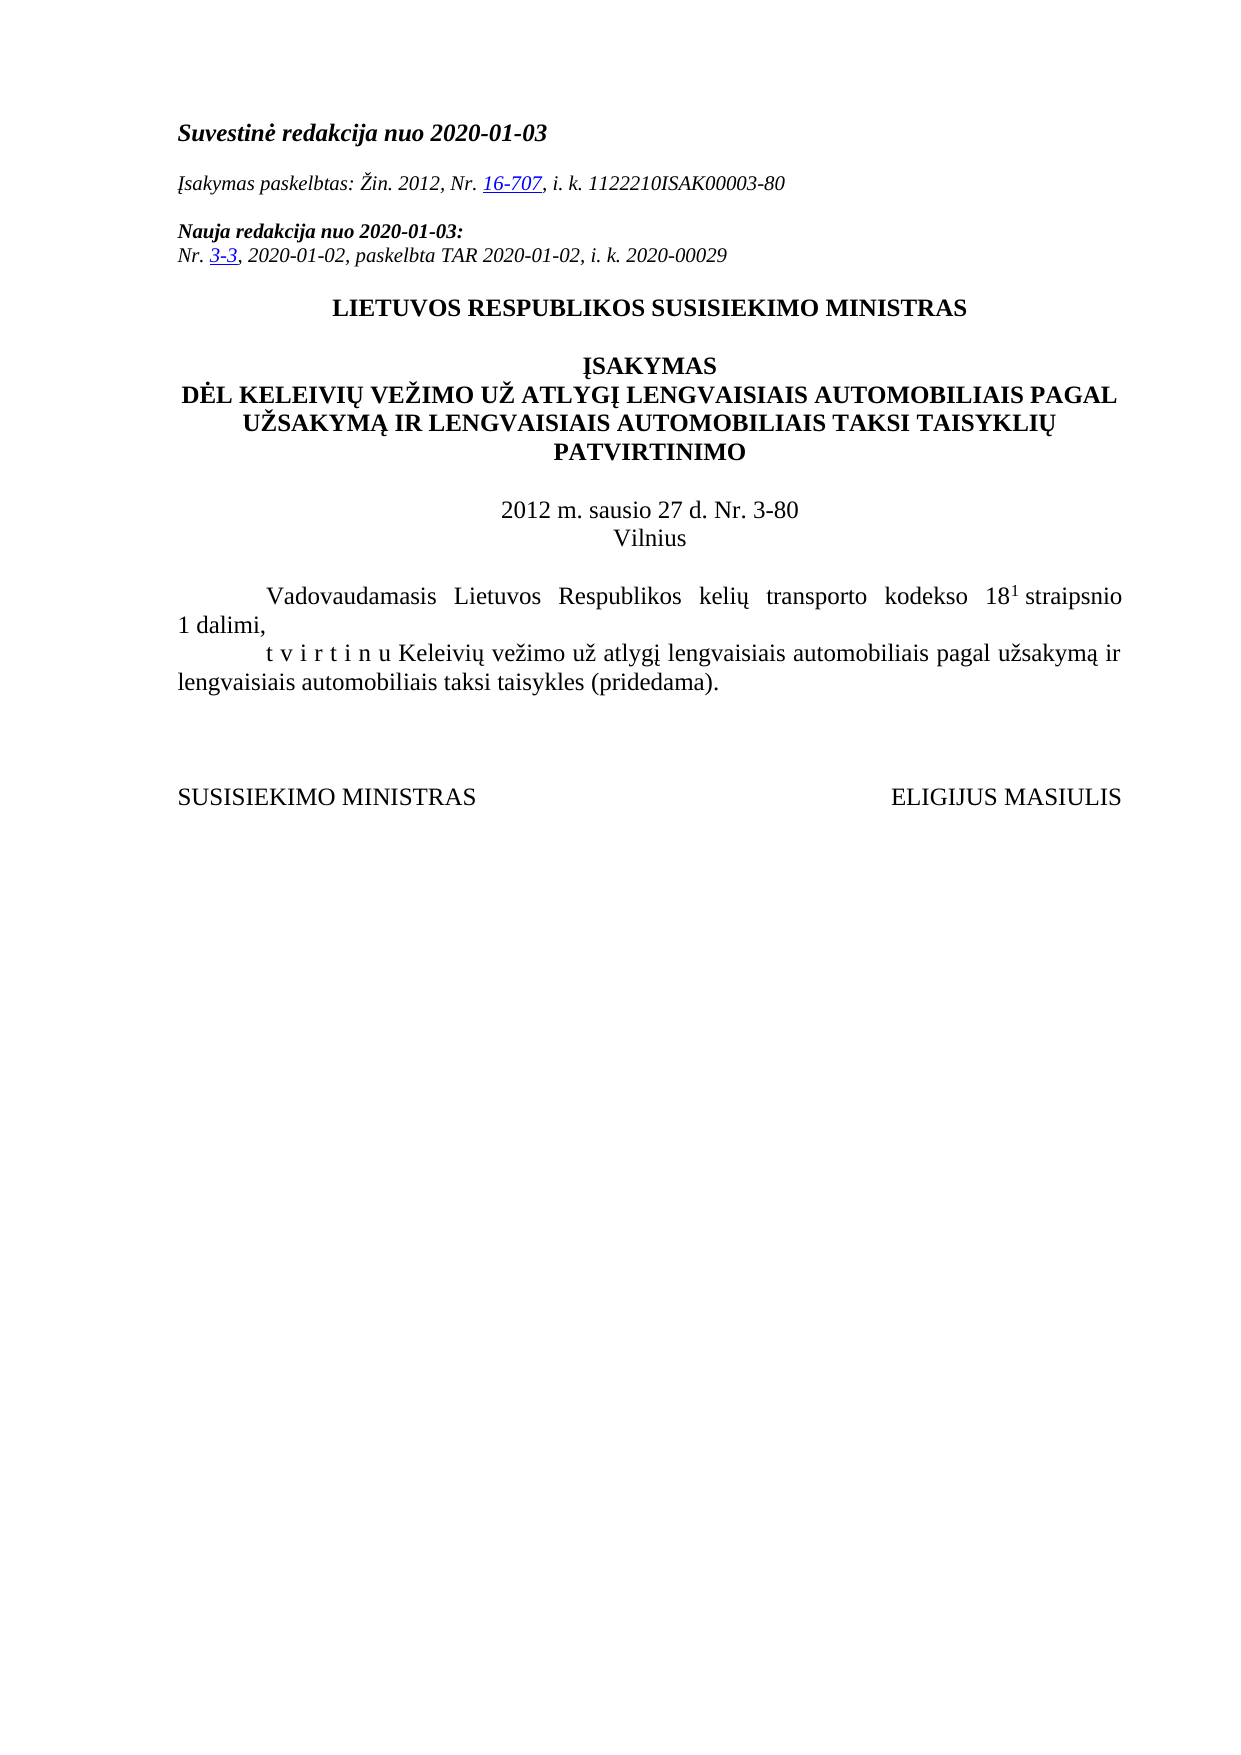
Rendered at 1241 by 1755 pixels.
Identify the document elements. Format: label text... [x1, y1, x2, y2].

text ĮSAKYMAS [177, 351, 1122, 380]
text Nauja redakcija nuo 2020-01-03: [177, 219, 1122, 243]
text t v i r t i n u Keleivių vežimo už atlygį lengvaisiais automobiliais pagal užsakymą ir lengvaisiais automobiliais taksi taisykles (pridedama). [177, 638, 1122, 696]
text Įsakymas paskelbtas: Žin. 2012, Nr. 16-707, i. k. 1122210ISAK00003-80 [177, 171, 1122, 195]
text Vilnius [177, 523, 1122, 552]
text LIETUVOS RESPUBLIKOS SUSISIEKIMO MINISTRAS [177, 293, 1122, 322]
text Vadovaudamasis Lietuvos Respublikos kelių transporto kodekso 181 straipsnio 1 dalimi, [177, 581, 1122, 638]
text Nr. 3-3, 2020-01-02, paskelbta TAR 2020-01-02, i. k. 2020-00029 [177, 243, 1122, 267]
text DĖL KELEIVIŲ VEŽIMO UŽ ATLYGĮ LENGVAISIAIS AUTOMOBILIAIS PAGAL UŽSAKYMĄ IR LENGVAISIAIS AUTOMOBILIAIS TAKSI TAISYKLIŲ PATVIRTINIMO [177, 380, 1122, 466]
text Susisiekimo ministras Eligijus Masiulis [177, 782, 1122, 811]
text 2012 m. sausio 27 d. Nr. 3-80 [177, 495, 1122, 523]
text Suvestinė redakcija nuo 2020-01-03 [177, 118, 1122, 147]
